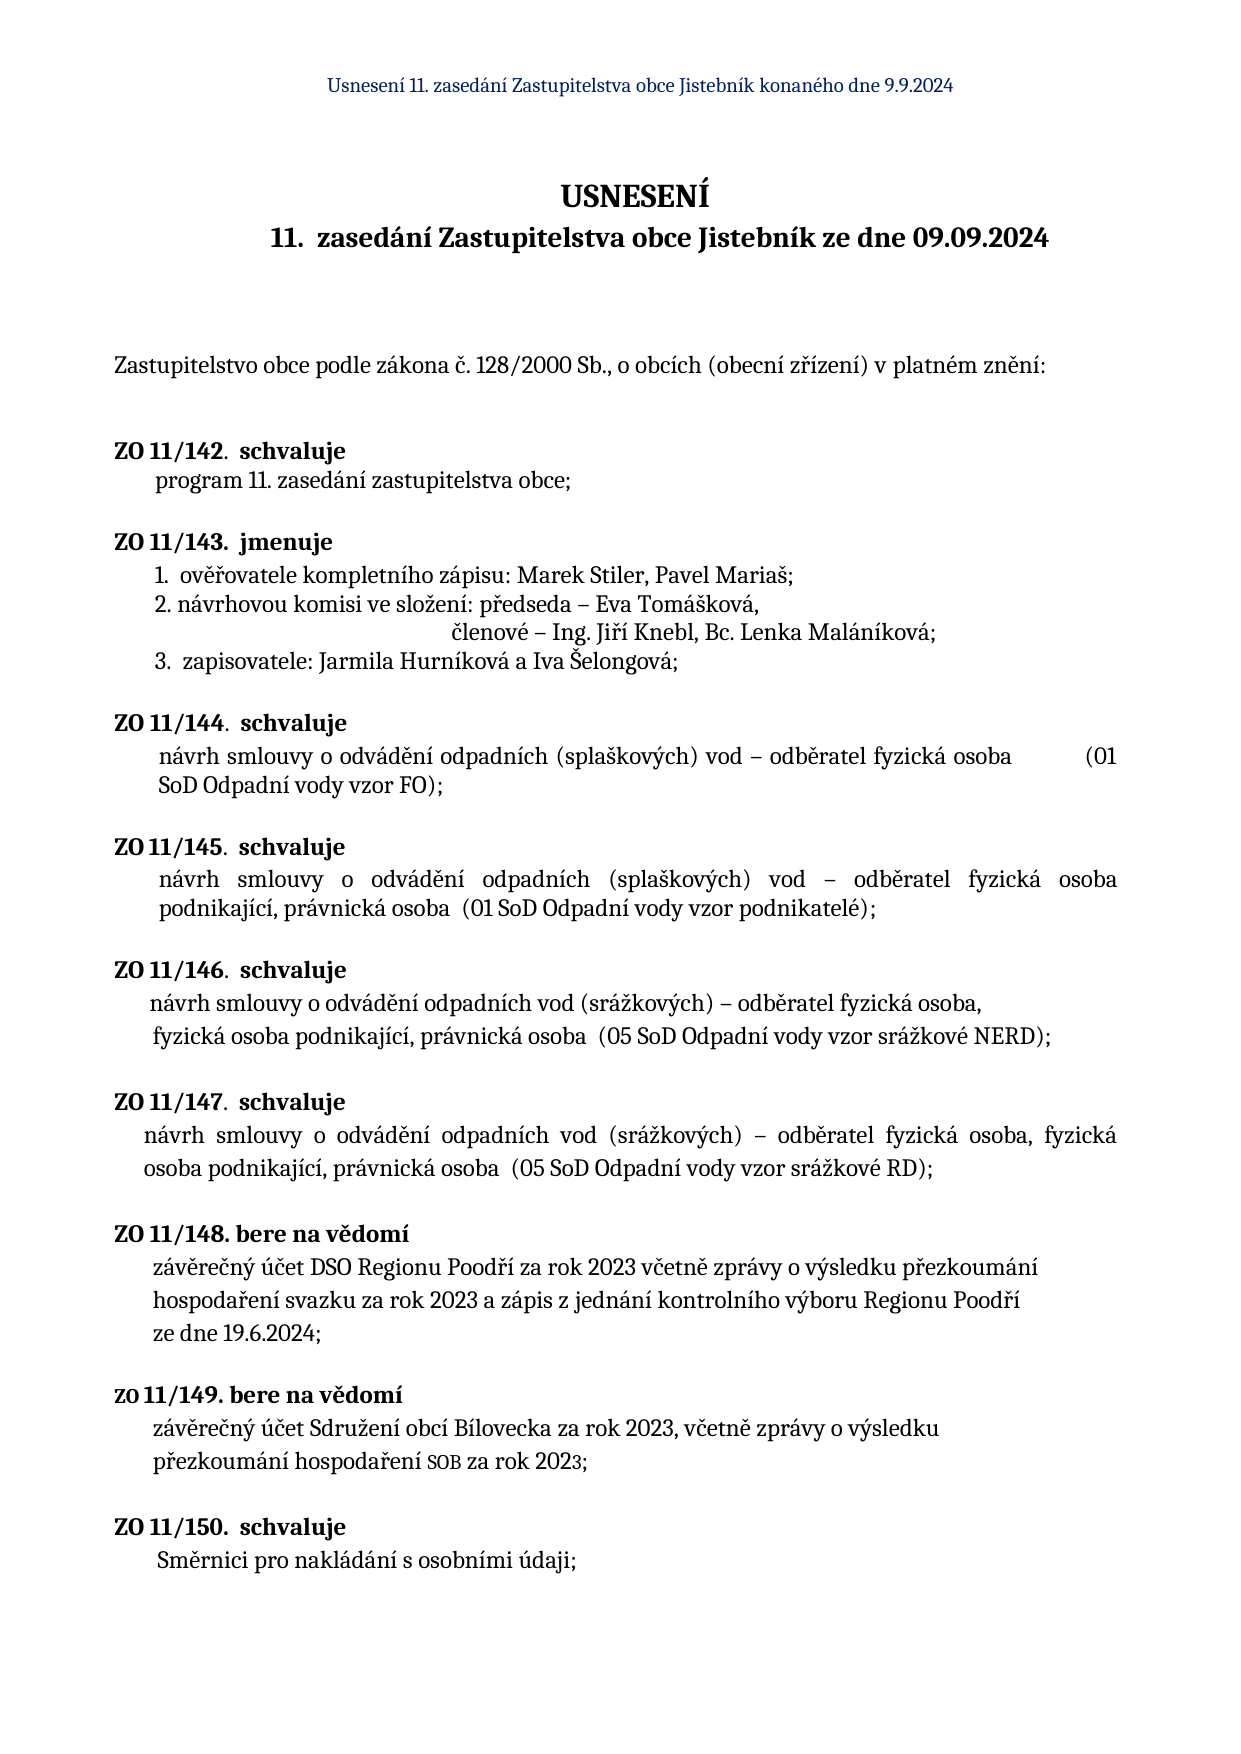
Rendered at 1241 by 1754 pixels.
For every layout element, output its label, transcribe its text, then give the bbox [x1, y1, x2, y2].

text hospodaření svazku za rok 2023 a zápis z jednání kontrolního výboru Regionu Poodří [114, 1286, 1118, 1315]
text fyzická osoba podnikající, právnická osoba (05 SoD Odpadní vody vzor srážkové NERD); [114, 1022, 1118, 1051]
text ZO 11/143. jmenuje [114, 528, 1137, 557]
text návrh smlouvy o odvádění odpadních vod (srážkových) – odběratel fyzická osoba, fyzická osoba podnikající, právnická osoba (05 SoD Odpadní vody vzor srážkové RD); [114, 1121, 1118, 1183]
text ZO 11/146. schvaluje [114, 956, 1118, 985]
text návrh smlouvy o odvádění odpadních (splaškových) vod – odběratel fyzická osoba podnikající, právnická osoba (01 SoD Odpadní vody vzor podnikatelé); [144, 865, 1118, 923]
text ZO 11/144. schvaluje [114, 709, 1118, 738]
text Zastupitelstvo obce podle zákona č. 128/2000 Sb., o obcích (obecní zřízení) v platném znění: [114, 351, 1177, 380]
text přezkoumání hospodaření SOB za rok 2023; [114, 1447, 1118, 1476]
text členové – Ing. Jiří Knebl, Bc. Lenka Maláníková; [144, 618, 1137, 647]
text závěrečný účet DSO Regionu Poodří za rok 2023 včetně zprávy o výsledku přezkoumání [114, 1253, 1118, 1282]
text 2. návrhovou komisi ve složení: předseda – Eva Tomášková, [144, 589, 1137, 618]
text návrh smlouvy o odvádění odpadních (splaškových) vod – odběratel fyzická osoba (01 SoD Odpadní vody vzor FO); [144, 742, 1118, 799]
text ZO 11/142. schvaluje [114, 437, 1137, 466]
text ze dne 19.6.2024; [114, 1319, 1118, 1348]
text 3. zapisovatele: Jarmila Hurníková a Iva Šelongová; [144, 647, 1137, 676]
text program 11. zasedání zastupitelstva obce; [144, 466, 1137, 495]
text ZO 11/149. bere na vědomí [114, 1381, 1118, 1410]
text 1. ověřovatele kompletního zápisu: Marek Stiler, Pavel Mariaš; [144, 561, 1137, 589]
text Směrnici pro nakládání s osobními údaji; [114, 1546, 1118, 1575]
text USNESENÍ [144, 177, 1148, 216]
text ZO 11/150. schvaluje [114, 1513, 1118, 1542]
text 11. zasedání Zastupitelstva obce Jistebník ze dne 09.09.2024 [144, 221, 1177, 255]
text návrh smlouvy o odvádění odpadních vod (srážkových) – odběratel fyzická osoba, [114, 989, 1118, 1018]
text závěrečný účet Sdružení obcí Bílovecka za rok 2023, včetně zprávy o výsledku [114, 1414, 1118, 1443]
text ZO 11/145. schvaluje [114, 832, 1118, 861]
text ZO 11/148. bere na vědomí [114, 1220, 1118, 1249]
text ZO 11/147. schvaluje [114, 1088, 1118, 1117]
